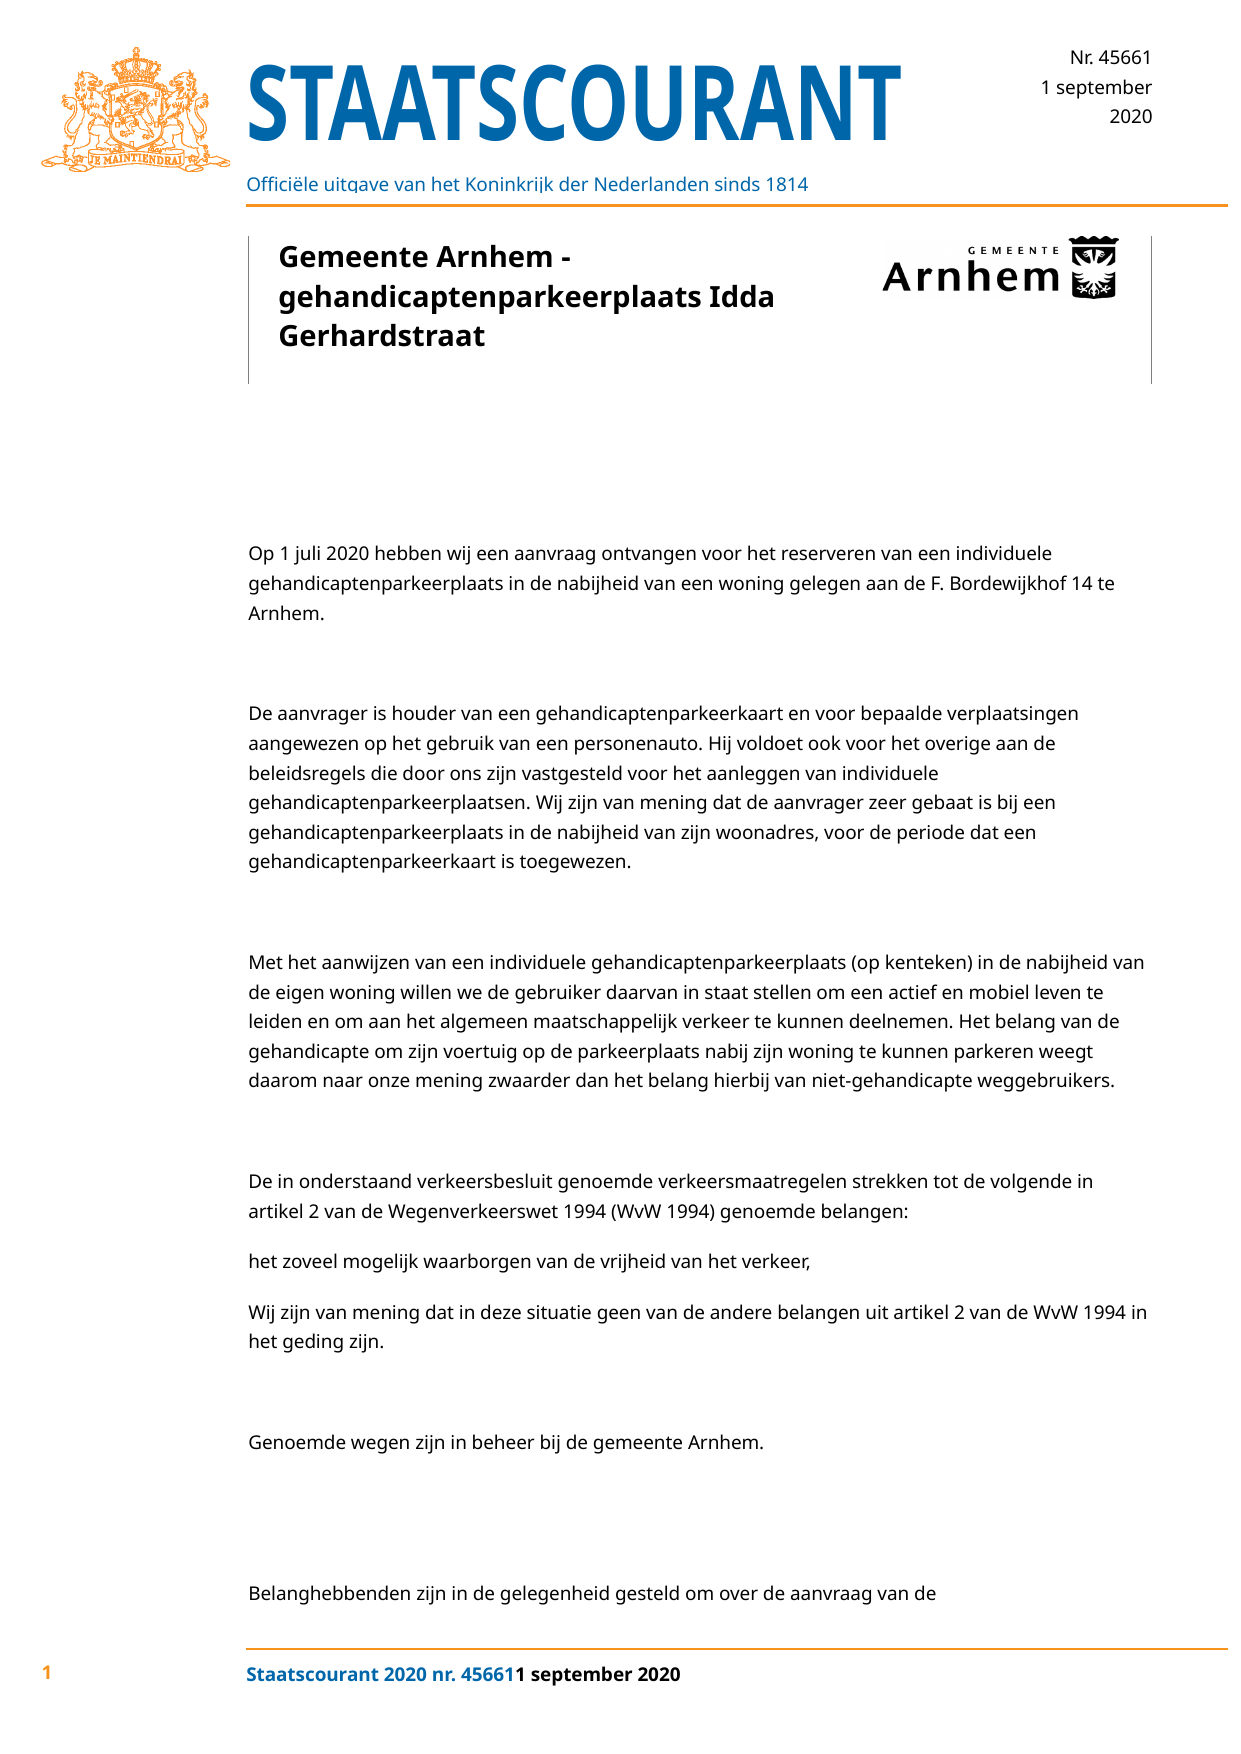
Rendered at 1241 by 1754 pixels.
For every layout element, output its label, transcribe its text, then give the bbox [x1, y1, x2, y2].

text De in onderstaand verkeersbesluit genoemde verkeersmaatregelen strekken tot de volgende in artikel 2 van de Wegenverkeerswet 1994 (WvW 1994) genoemde belangen: [248, 1168, 1152, 1224]
text het zoveel mogelijk waarborgen van de vrijheid van het verkeer, [248, 1248, 1152, 1274]
text De aanvrager is houder van een gehandicaptenparkeerkaart en voor bepaalde verplaatsingen aangewezen op het gebruik van een personenauto. Hij voldoet ook voor het overige aan de beleidsregels die door ons zijn vastgesteld voor het aanleggen van individuele gehandicaptenparkeerplaatsen. Wij zijn van mening dat de aanvrager zeer gebaat is bij een gehandicaptenparkeerplaats in de nabijheid van zijn woonadres, voor de periode dat een gehandicaptenparkeerkaart is toegewezen. [248, 701, 1152, 874]
table_header Gemeente Arnhem - gehandicaptenparkeerplaats Idda Gerhardstraat [249, 236, 850, 384]
text Op 1 juli 2020 hebben wij een aanvraag ontvangen voor het reserveren van een individuele gehandicaptenparkeerplaats in de nabijheid van een woning gelegen aan de F. Bordewijkhof 14 te Arnhem. [248, 541, 1152, 625]
text Genoemde wegen zijn in beheer bij de gemeente Arnhem. [248, 1429, 1152, 1455]
table_header [850, 236, 1151, 384]
text Wij zijn van mening dat in deze situatie geen van de andere belangen uit artikel 2 van de WvW 1994 in het geding zijn. [248, 1299, 1152, 1354]
text Belanghebbenden zijn in de gelegenheid gesteld om over de aanvraag van de [248, 1581, 1152, 1606]
picture [41, 47, 231, 172]
picture [882, 236, 1119, 299]
text Met het aanwijzen van een individuele gehandicaptenparkeerplaats (op kenteken) in de nabijheid van de eigen woning willen we de gebruiker daarvan in staat stellen om een actief en mobiel leven te leiden en om aan het algemeen maatschappelijk verkeer te kunnen deelnemen. Het belang van de gehandicapte om zijn voertuig op de parkeerplaats nabij zijn woning te kunnen parkeren weegt daarom naar onze mening zwaarder dan het belang hierbij van niet-gehandicapte weggebruikers. [248, 949, 1152, 1093]
